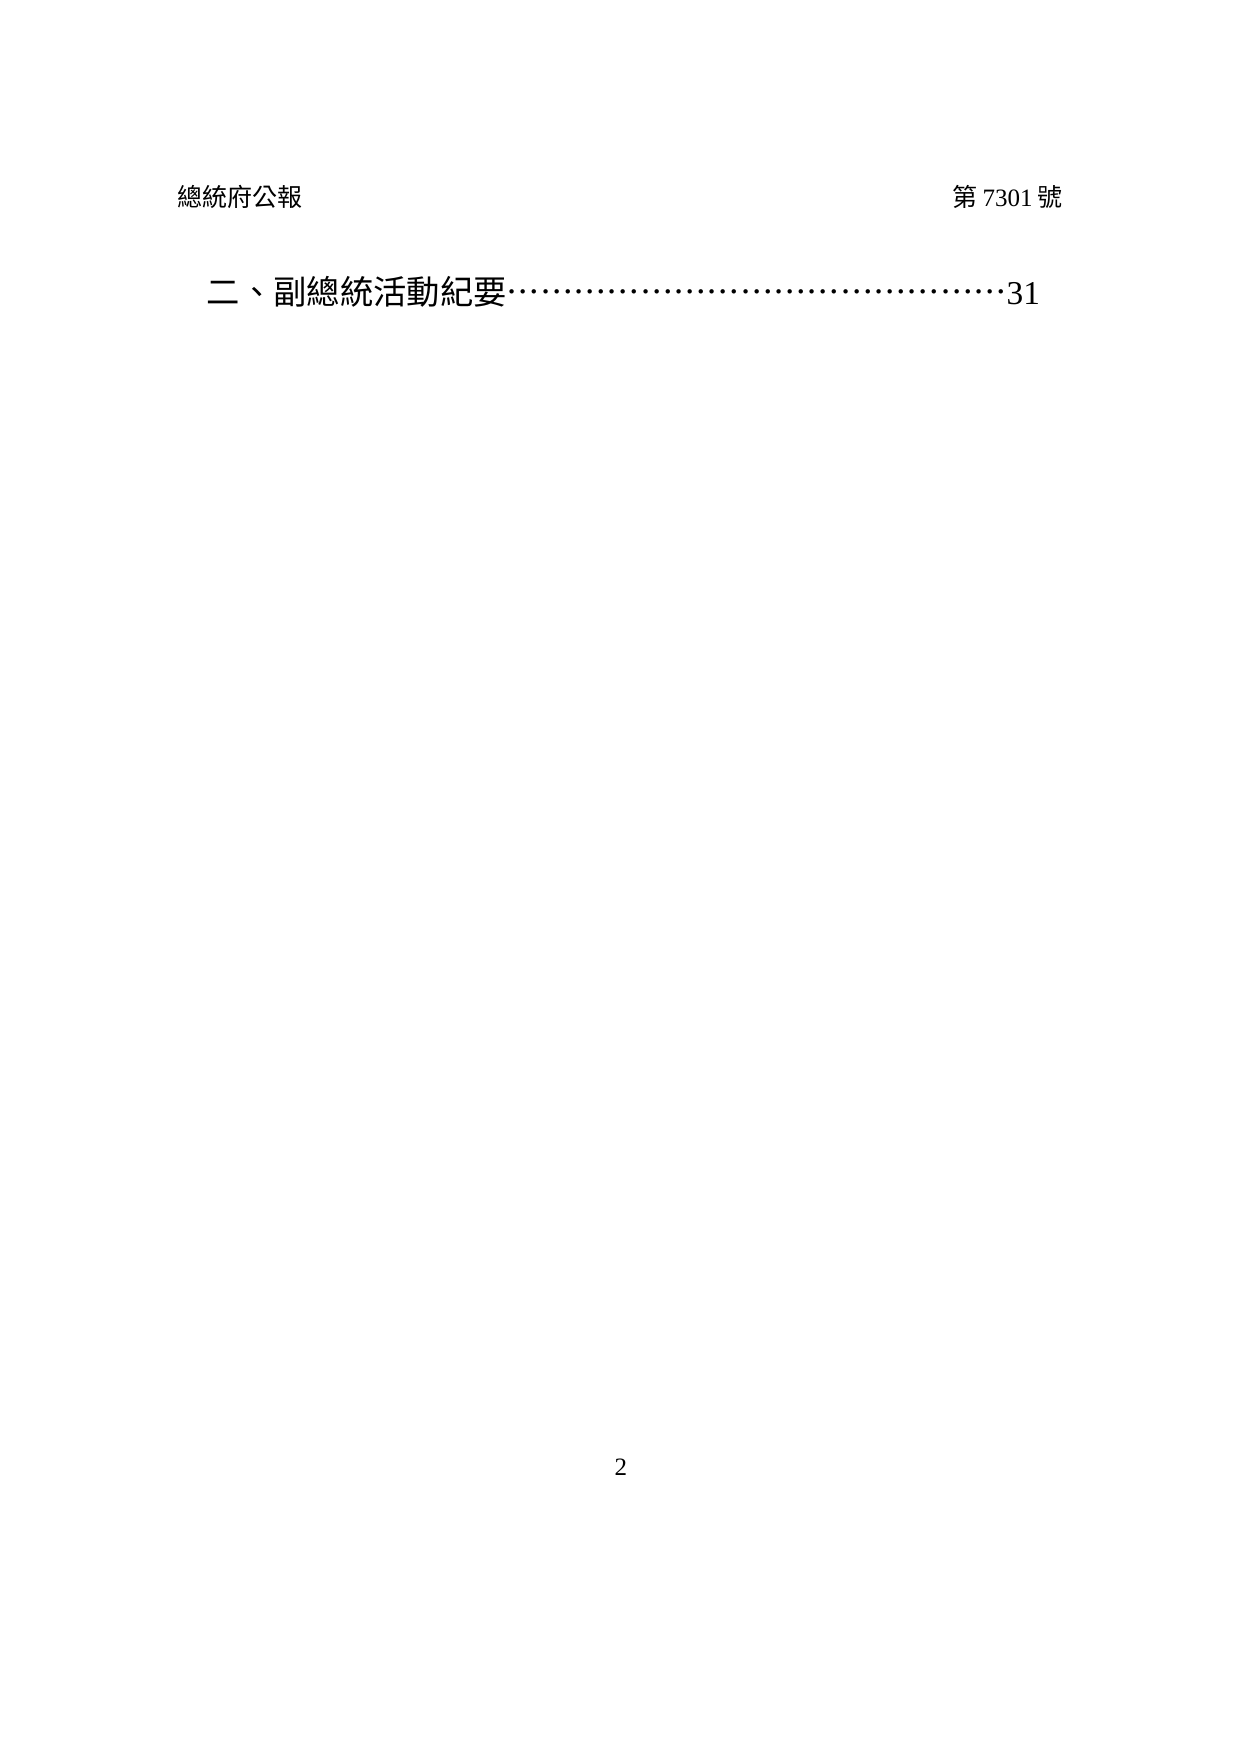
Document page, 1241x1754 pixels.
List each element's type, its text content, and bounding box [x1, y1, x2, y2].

text 二、副總統活動紀要………………………………………31 [206, 266, 1064, 314]
